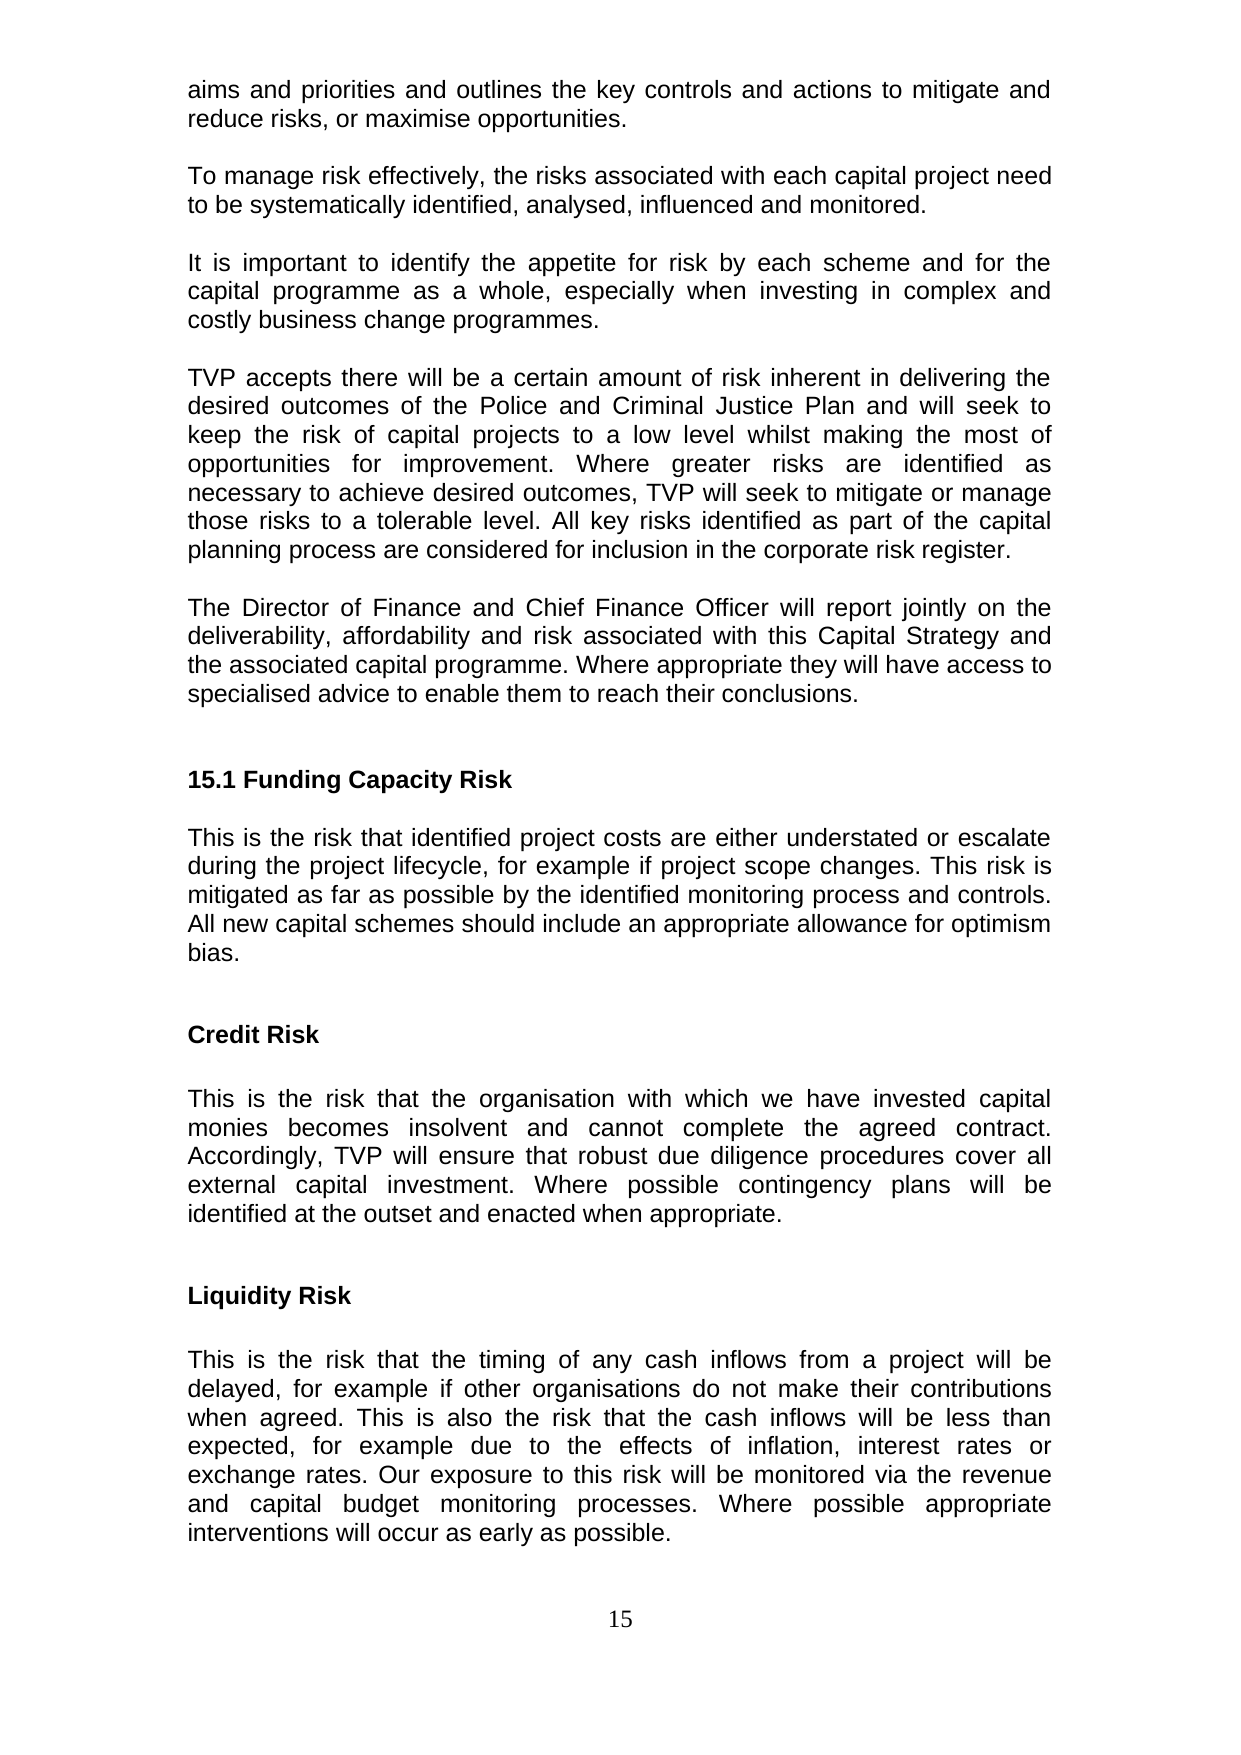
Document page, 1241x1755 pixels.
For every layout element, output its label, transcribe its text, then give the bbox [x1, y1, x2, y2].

subtitle Liquidity Risk [187, 1281, 1053, 1310]
text To manage risk effectively, the risks associated with each capital project need to be systematically identified, analysed, influenced and monitored. [187, 161, 1053, 219]
text aims and priorities and outlines the key controls and actions to mitigate and reduce risks, or maximise opportunities. [187, 75, 1053, 132]
text 15.1 Funding Capacity Risk [187, 765, 1053, 794]
subtitle Credit Risk [187, 1020, 1053, 1049]
text This is the risk that the organisation with which we have invested capital monies becomes insolvent and cannot complete the agreed contract. Accordingly, TVP will ensure that robust due diligence procedures cover all external capital investment. Where possible contingency plans will be identified at the outset and enacted when appropriate. [187, 1084, 1053, 1227]
text This is the risk that identified project costs are either understated or escalate during the project lifecycle, for example if project scope changes. This risk is mitigated as far as possible by the identified monitoring process and controls. All new capital schemes should include an appropriate allowance for optimism bias. [187, 822, 1053, 966]
text TVP accepts there will be a certain amount of risk inherent in delivering the desired outcomes of the Police and Criminal Justice Plan and will seek to keep the risk of capital projects to a low level whilst making the most of opportunities for improvement. Where greater risks are identified as necessary to achieve desired outcomes, TVP will seek to mitigate or manage those risks to a tolerable level. All key risks identified as part of the capital planning process are considered for inclusion in the corporate risk register. [187, 362, 1053, 564]
text The Director of Finance and Chief Finance Officer will report jointly on the deliverability, affordability and risk associated with this Capital Strategy and the associated capital programme. Where appropriate they will have access to specialised advice to enable them to reach their conclusions. [187, 592, 1053, 707]
text This is the risk that the timing of any cash inflows from a project will be delayed, for example if other organisations do not make their contributions when agreed. This is also the risk that the cash inflows will be less than expected, for example due to the effects of inflation, interest rates or exchange rates. Our exposure to this risk will be monitored via the revenue and capital budget monitoring processes. Where possible appropriate interventions will occur as early as possible. [187, 1345, 1053, 1546]
text It is important to identify the appetite for risk by each scheme and for the capital programme as a whole, especially when investing in complex and costly business change programmes. [187, 247, 1053, 334]
